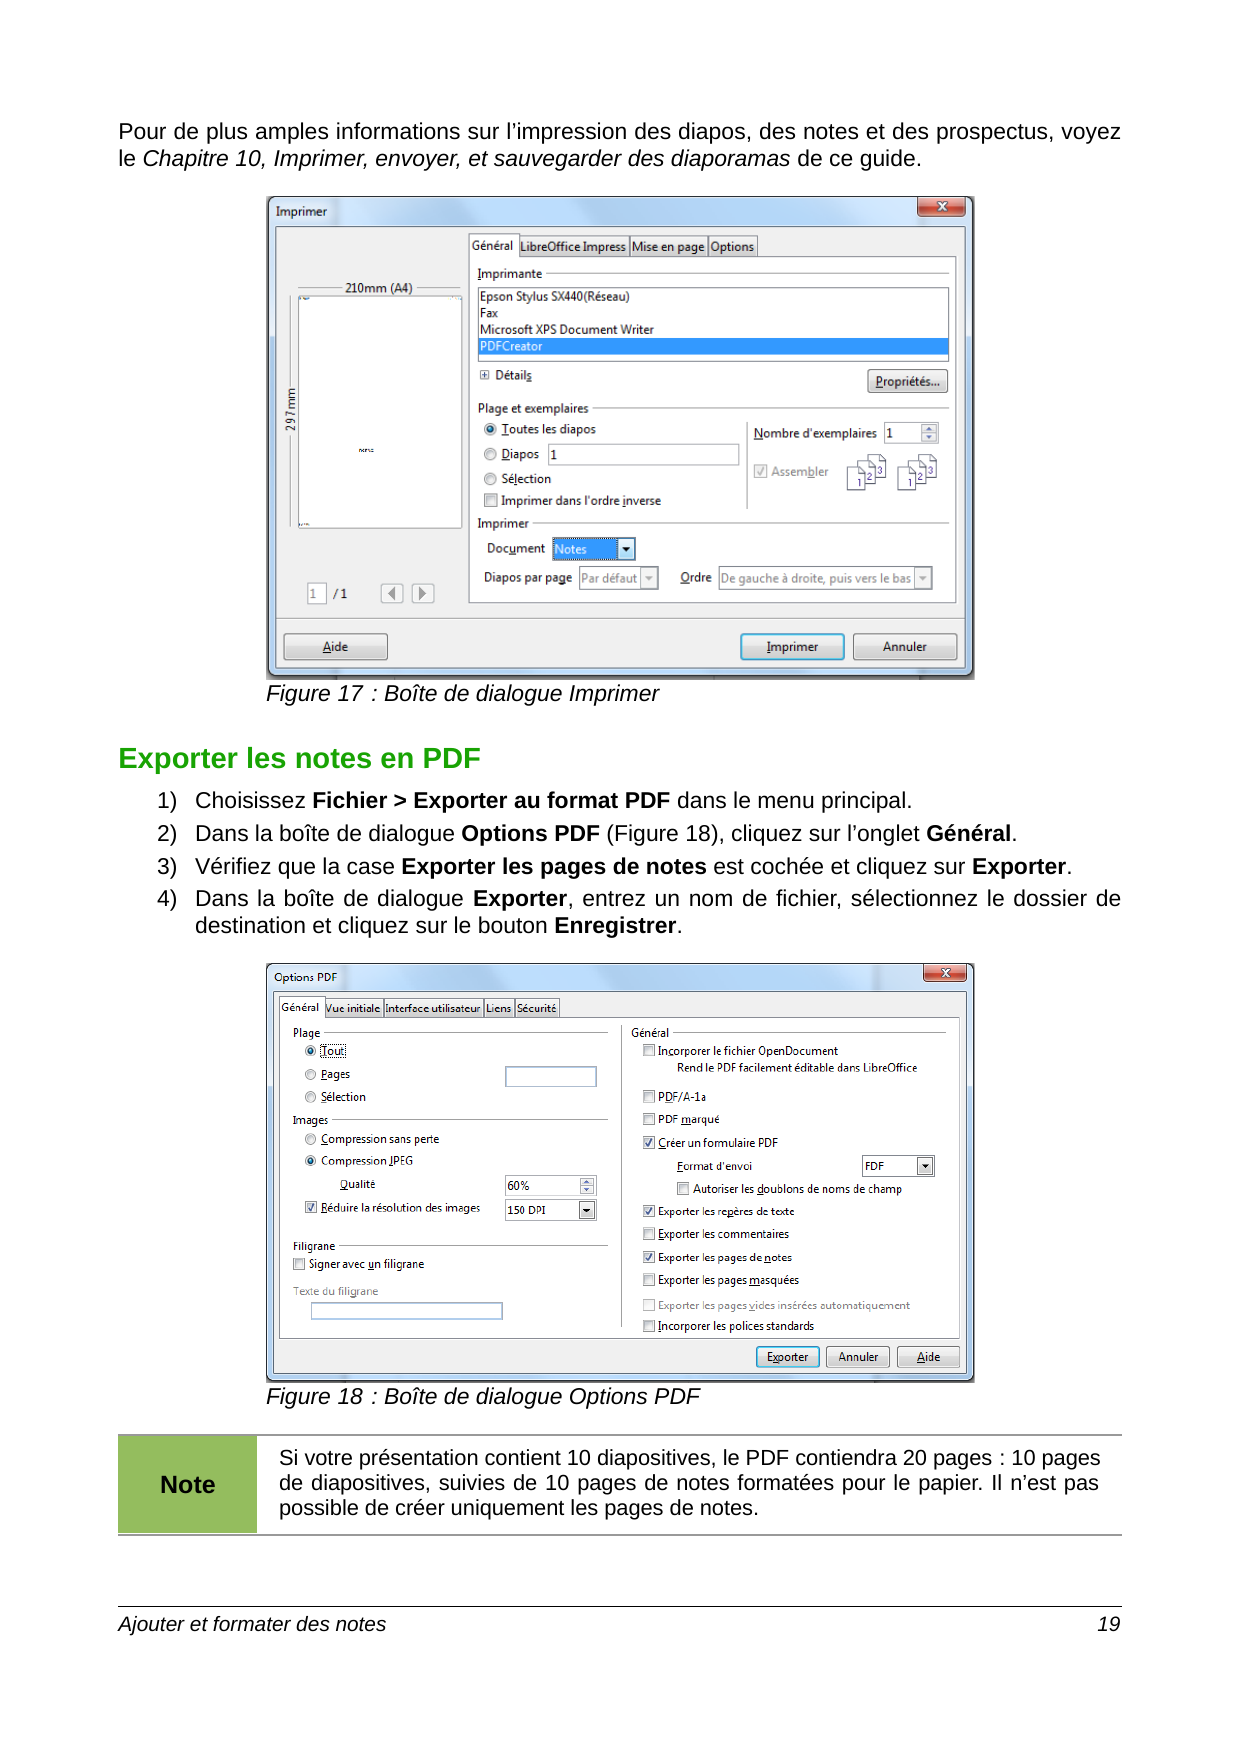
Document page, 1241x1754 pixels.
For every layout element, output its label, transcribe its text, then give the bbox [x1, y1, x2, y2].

text Figure 17 : Boîte de dialogue Imprimer [266, 680, 974, 706]
picture [266, 196, 975, 680]
list Choisissez Fichier > Exporter au format PDF dans le menu principal. [177, 787, 1122, 814]
list Dans la boîte de dialogue Exporter, entrez un nom de fichier, sélectionnez le dossier de destination et cliquez sur le bouton Enregistrer. [177, 885, 1122, 938]
text Figure 18 : Boîte de dialogue Options PDF [266, 1383, 974, 1409]
list Vérifiez que la case Exporter les pages de notes est cochée et cliquez sur Exporter. [177, 853, 1122, 879]
text Pour de plus amples informations sur l’impression des diapos, des notes et des prospectus, voyez le Chapitre 10, Imprimer, envoyer, et sauvegarder des diaporamas de ce guide. [118, 118, 1122, 171]
table_header Si votre présentation contient 10 diapositives, le PDF contiendra 20 pages : 10 pages de diapositives, suivies de 10 pages de notes formatées pour le papier. Il n’est pas possible de créer uniquement les pages de notes. [258, 1436, 1122, 1533]
table_header Note [118, 1436, 257, 1533]
list Dans la boîte de dialogue Options PDF (Figure 18), cliquez sur l’onglet Général. [177, 820, 1122, 846]
picture [266, 963, 975, 1383]
subtitle Exporter les notes en PDF [118, 741, 1122, 775]
